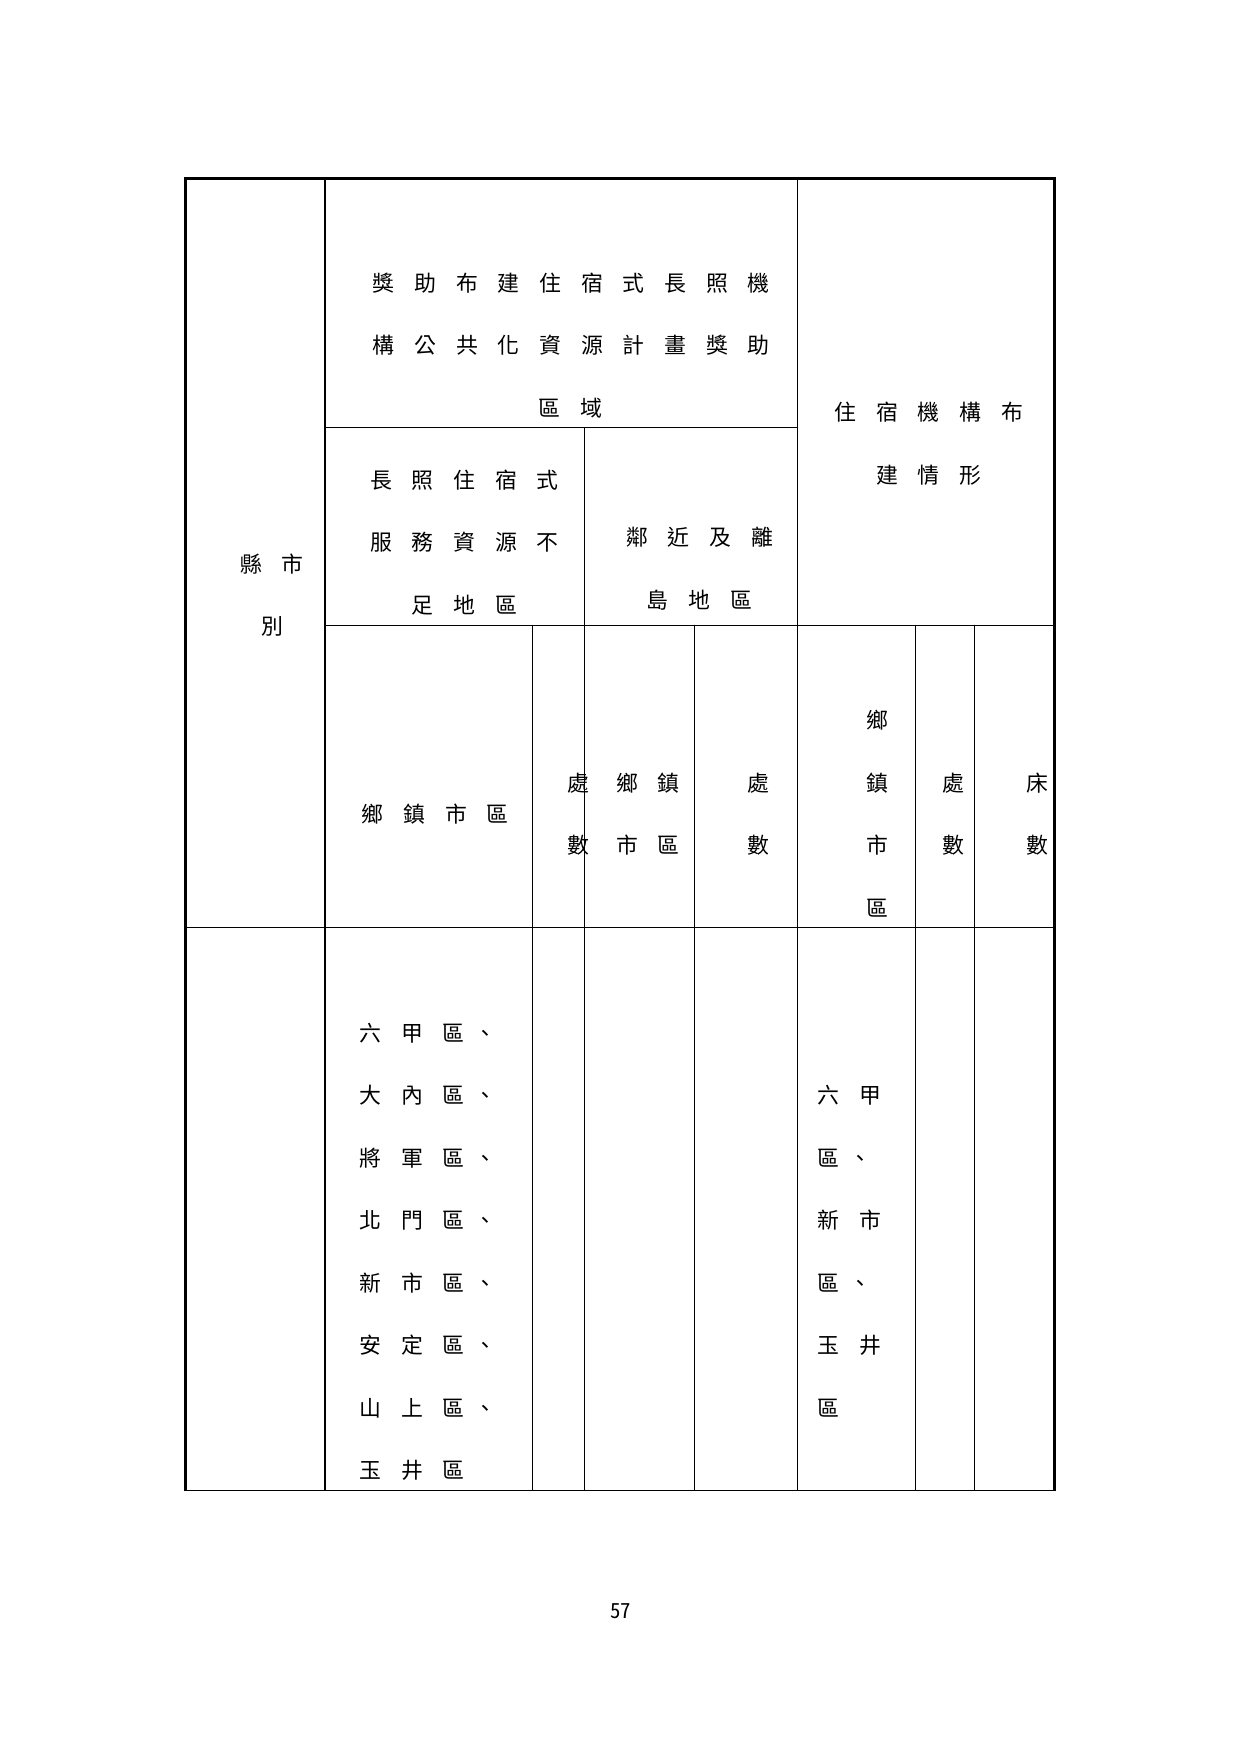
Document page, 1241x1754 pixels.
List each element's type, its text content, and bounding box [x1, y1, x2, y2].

table_cell 處數 [533, 626, 584, 927]
table_cell 六甲區、新市區、玉井區 [798, 928, 915, 1490]
table_cell 處數 [916, 626, 974, 927]
table_cell 處數 [695, 626, 797, 927]
table_cell 鄉鎮市區 [326, 626, 532, 927]
table_cell － [585, 928, 694, 1490]
table_cell 鄰近及離島地區 [585, 428, 797, 624]
table_cell 床數 [975, 626, 1053, 927]
table_cell 鄉鎮市區 [585, 626, 694, 927]
table_header 獎助布建住宿式長照機構公共化資源計畫獎助區域 [326, 180, 797, 427]
table_cell 六甲區、大內區、將軍區、北門區、新市區、安定區、山上區、玉井區 [326, 928, 532, 1490]
table_cell [916, 928, 974, 1490]
table_cell [187, 928, 324, 1490]
table_header 住宿機構布建情形 [798, 180, 1053, 624]
table_cell [533, 928, 584, 1490]
table_header 縣市別 [187, 180, 324, 927]
table_cell [975, 928, 1053, 1490]
table_cell － [695, 928, 797, 1490]
table_cell 鄉鎮市區 [798, 626, 915, 927]
table_cell 長照住宿式服務資源不足地區 [326, 428, 584, 624]
